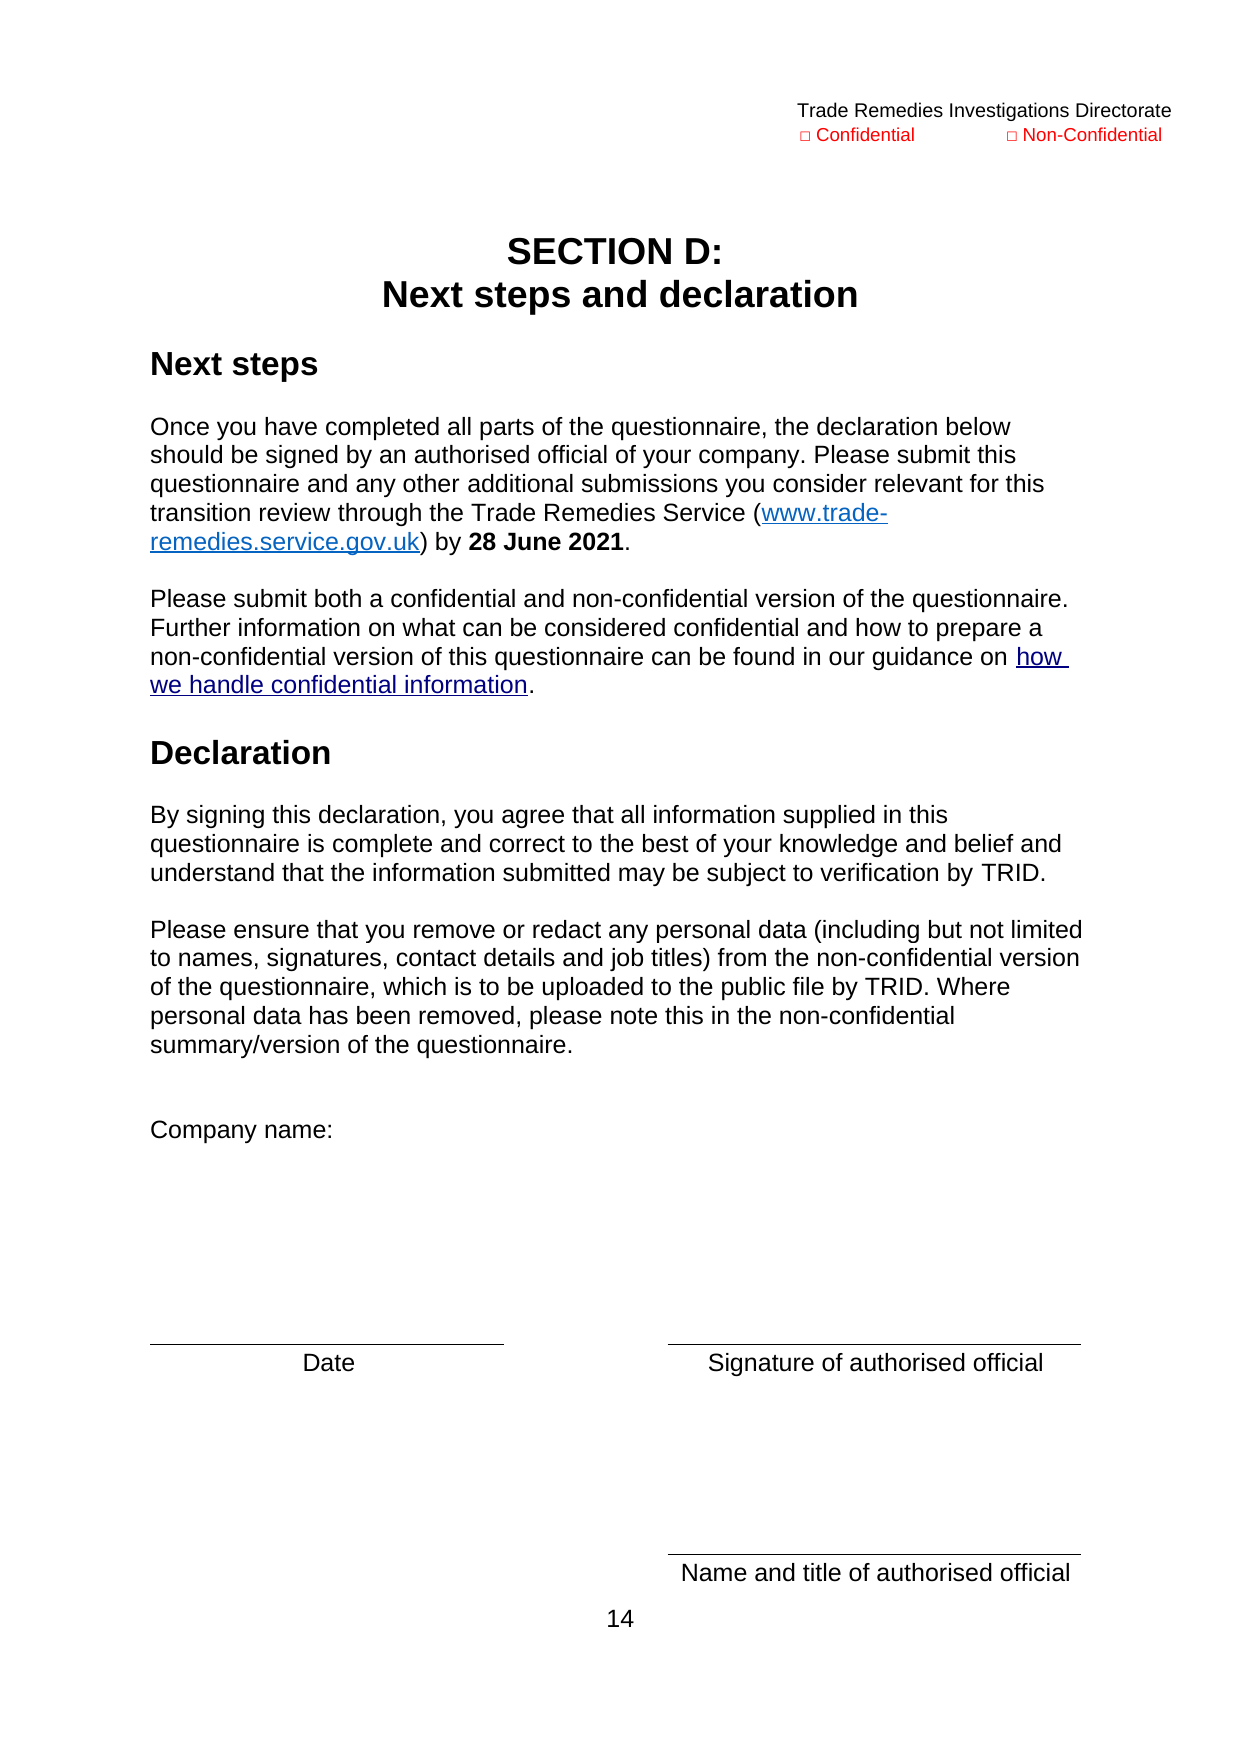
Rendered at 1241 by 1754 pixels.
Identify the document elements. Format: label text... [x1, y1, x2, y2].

table_cell [504, 1344, 667, 1380]
table_header [504, 1252, 667, 1344]
subtitle Next steps [150, 344, 1090, 383]
text Please submit both a confidential and non-confidential version of the questionnaire. Further information on what can be considered confidential and how to prepare a non-confidential version of this questionnaire can be found in our guidance on how we handle confidential information. [150, 584, 1090, 699]
table_header [150, 1252, 504, 1344]
table_cell [150, 1554, 504, 1590]
table_cell [504, 1380, 667, 1554]
table_cell [150, 1380, 504, 1554]
text Please ensure that you remove or redact any personal data (including but not limited to names, signatures, contact details and job titles) from the non-confidential version of the questionnaire, which is to be uploaded to the public file by TRID. Where personal data has been removed, please note this in the non-confidential summary/version of the questionnaire. [150, 914, 1090, 1058]
table_header [668, 1252, 1081, 1344]
table_cell Name and title of authorised official [668, 1555, 1081, 1590]
subtitle Declaration [150, 733, 1090, 772]
text Once you have completed all parts of the questionnaire, the declaration below should be signed by an authorised official of your company. Please submit this questionnaire and any other additional submissions you consider relevant for this transition review through the Trade Remedies Service (www.trade-remedies.service.gov.uk) by 28 June 2021. [150, 412, 1090, 555]
text Company name: [150, 1115, 1090, 1144]
table_cell [504, 1554, 667, 1590]
table_cell Signature of authorised official [668, 1345, 1081, 1380]
text By signing this declaration, you agree that all information supplied in this questionnaire is complete and correct to the best of your knowledge and belief and understand that the information submitted may be subject to verification by TRID. [150, 800, 1090, 887]
subtitle SECTION D: Next steps and declaration [150, 229, 1090, 316]
table_cell [668, 1380, 1081, 1554]
table_cell Date [150, 1345, 504, 1380]
